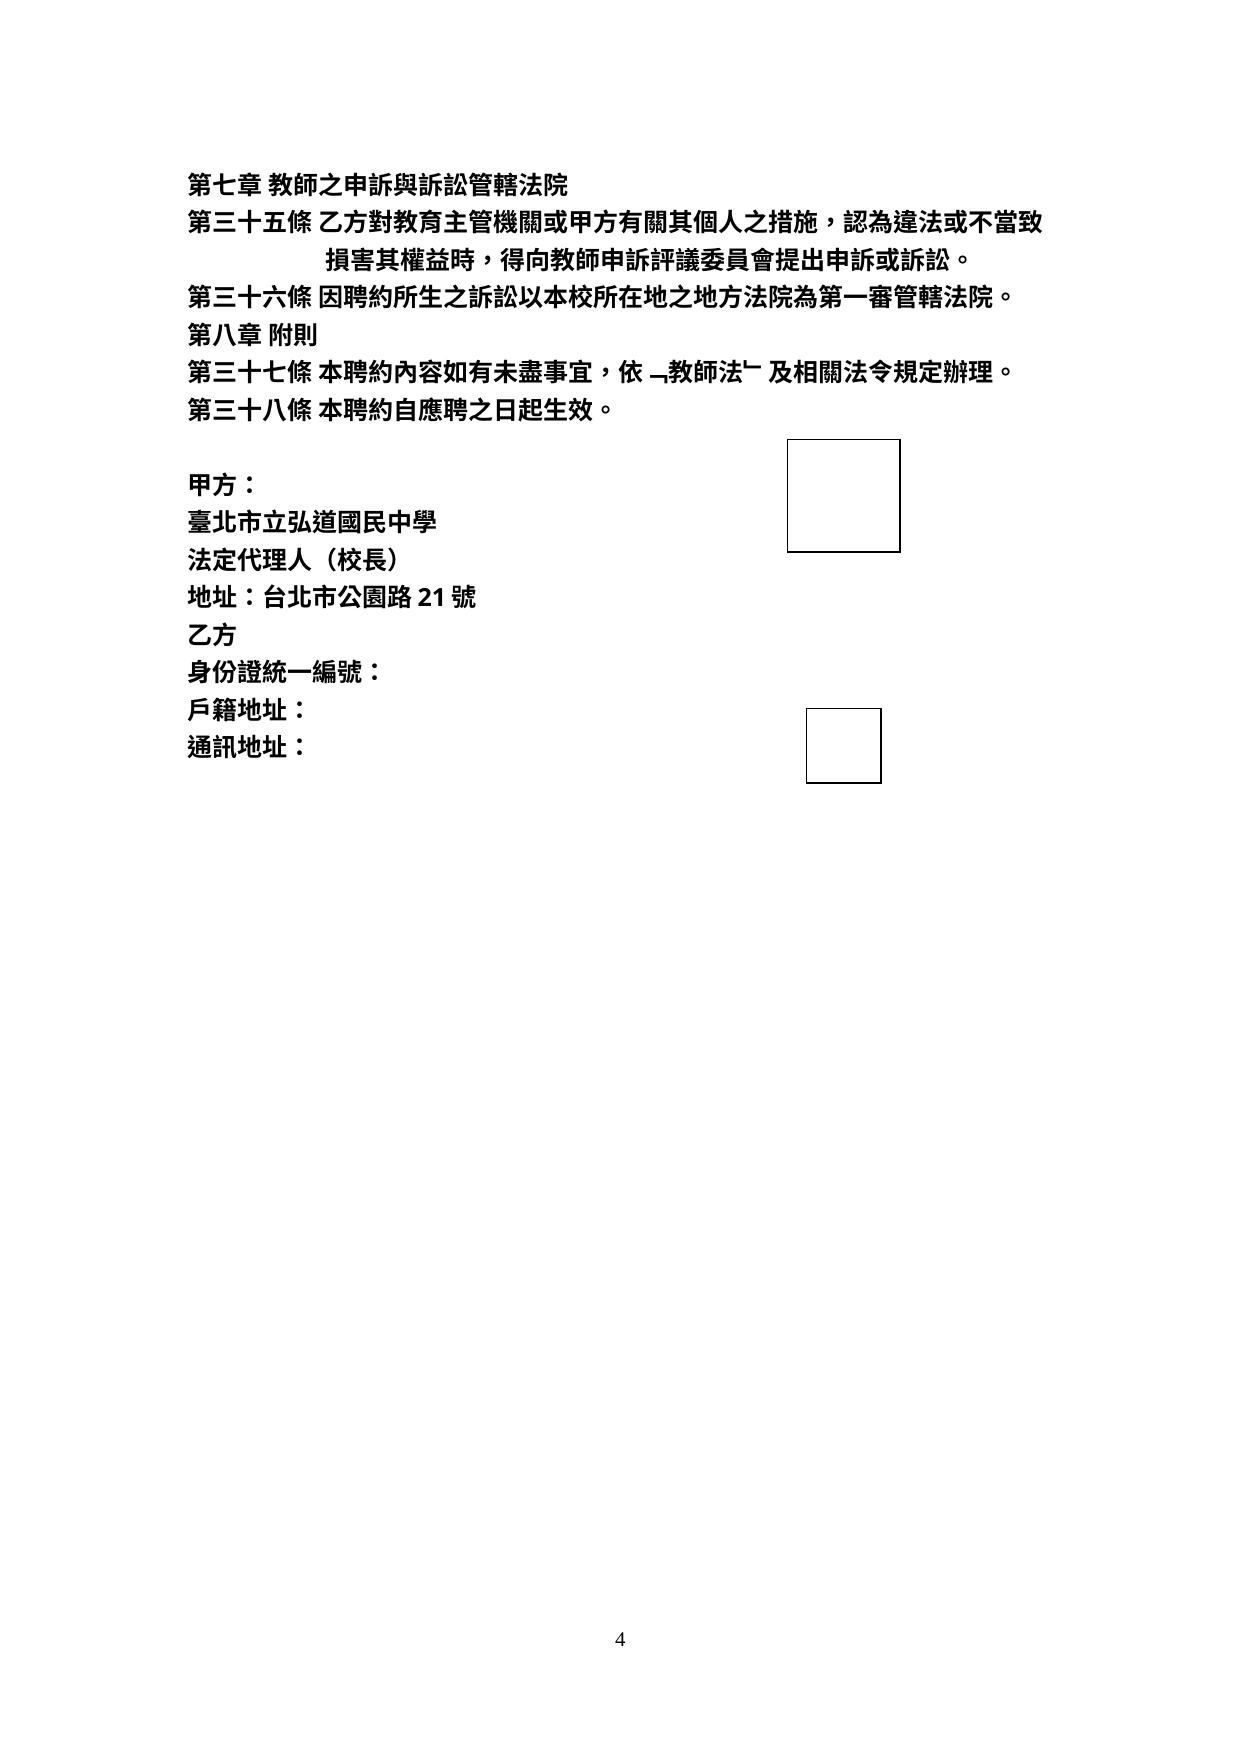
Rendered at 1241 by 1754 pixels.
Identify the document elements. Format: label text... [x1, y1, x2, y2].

text 法定代理人（校長） [187, 539, 1053, 577]
text 第三十八條 本聘約自應聘之日起生效。 [187, 389, 1053, 427]
text 戶籍地址： [187, 689, 1053, 727]
text 第三十六條 因聘約所生之訴訟以本校所在地之地方法院為第一審管轄法院。 [187, 277, 1053, 314]
text 臺北市立弘道國民中學 [187, 502, 787, 539]
text 第三十五條 乙方對教育主管機關或甲方有關其個人之措施，認為違法或不當致損害其權益時，得向教師申訴評議委員會提出申訴或訴訟。 [187, 202, 1053, 277]
text 第八章 附則 [187, 314, 1053, 352]
text 通訊地址： [187, 727, 806, 764]
text [882, 727, 1053, 764]
text [901, 502, 1053, 539]
text 甲方： [187, 464, 787, 502]
text [901, 464, 1053, 502]
text 地址：台北市公園路21號 [187, 577, 1053, 614]
text 身份證統一編號： [187, 652, 1053, 689]
text 第三十七條 本聘約內容如有未盡事宜，依﹁教師法﹂及相關法令規定辦理。 [187, 352, 1053, 389]
text 乙方 [187, 614, 1053, 652]
text 第七章 教師之申訴與訴訟管轄法院 [187, 164, 1053, 202]
